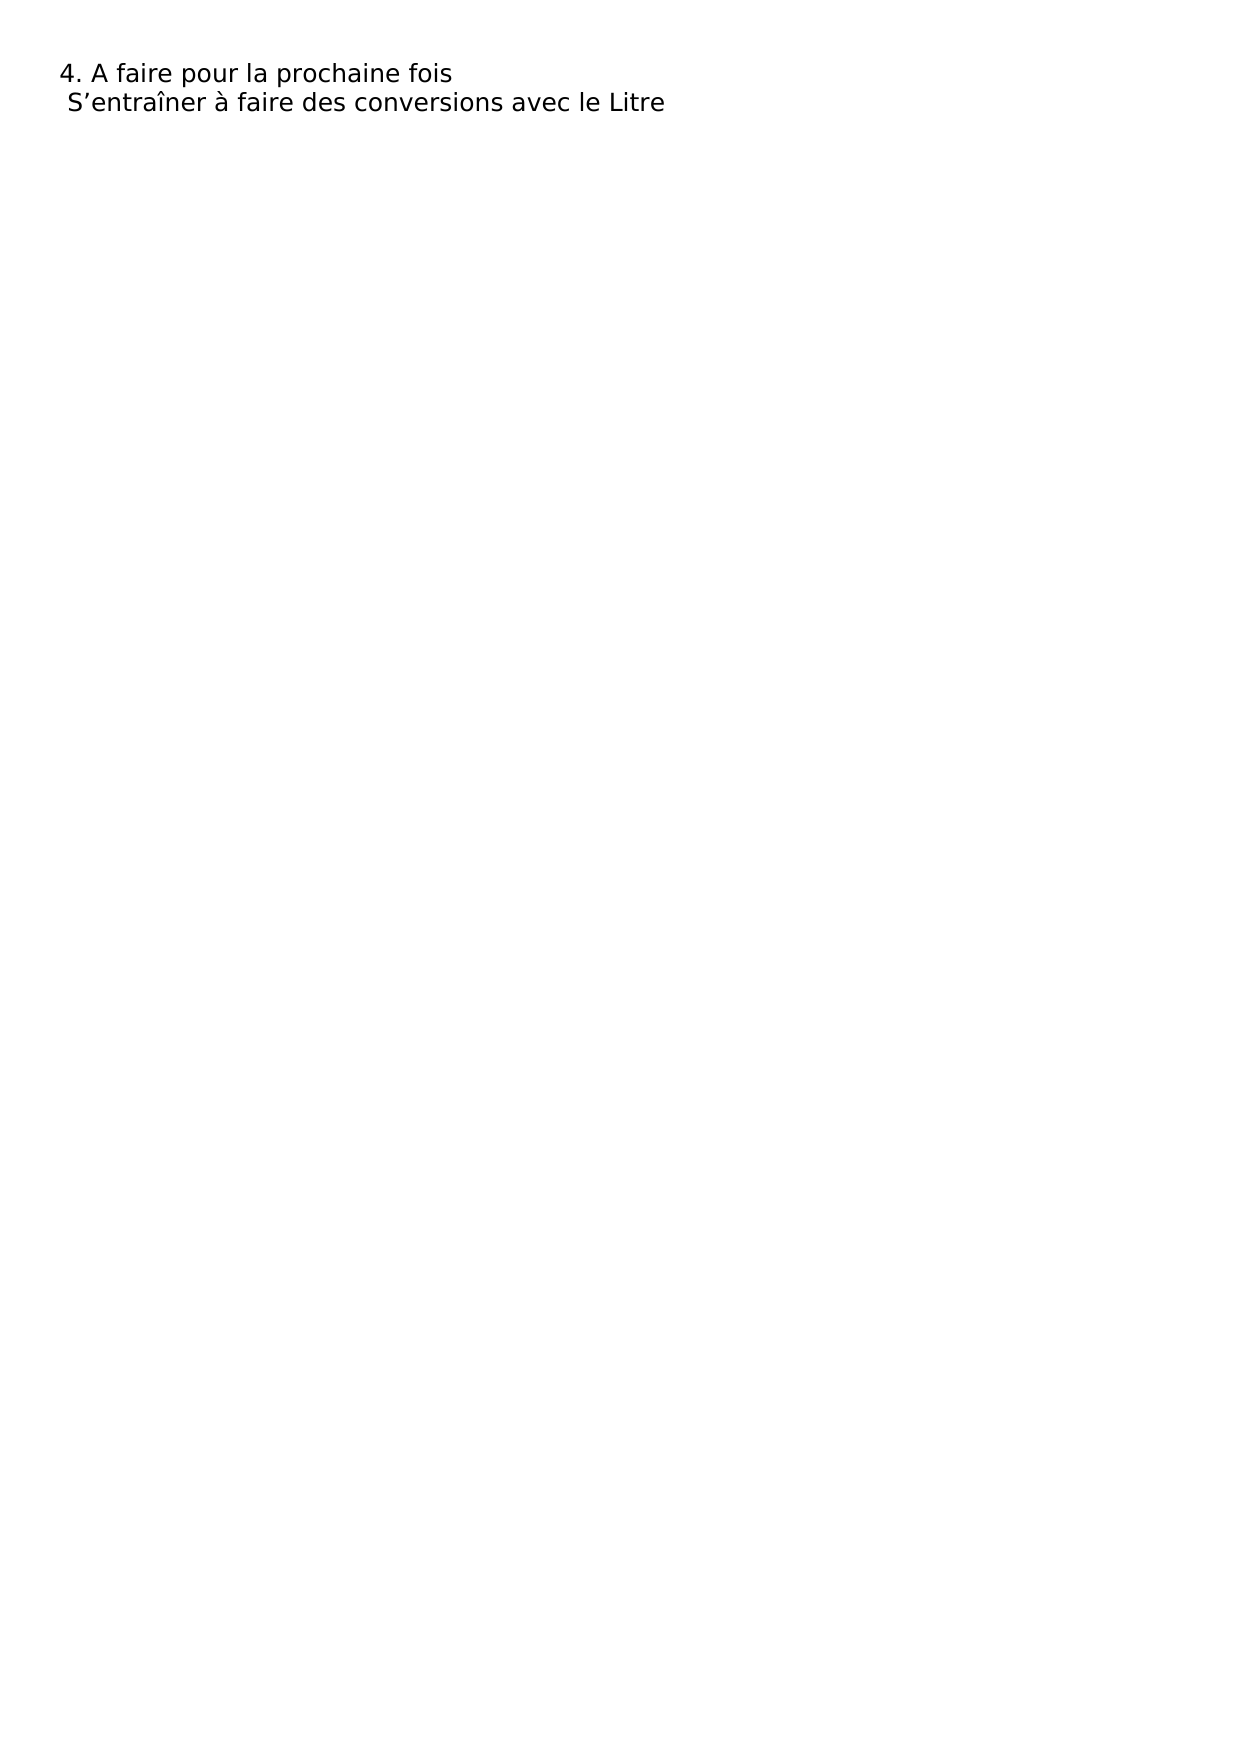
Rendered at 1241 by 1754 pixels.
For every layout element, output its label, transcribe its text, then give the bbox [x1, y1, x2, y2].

text 4. A faire pour la prochaine fois S’entraîner à faire des conversions avec le Litre [59, 59, 1181, 117]
